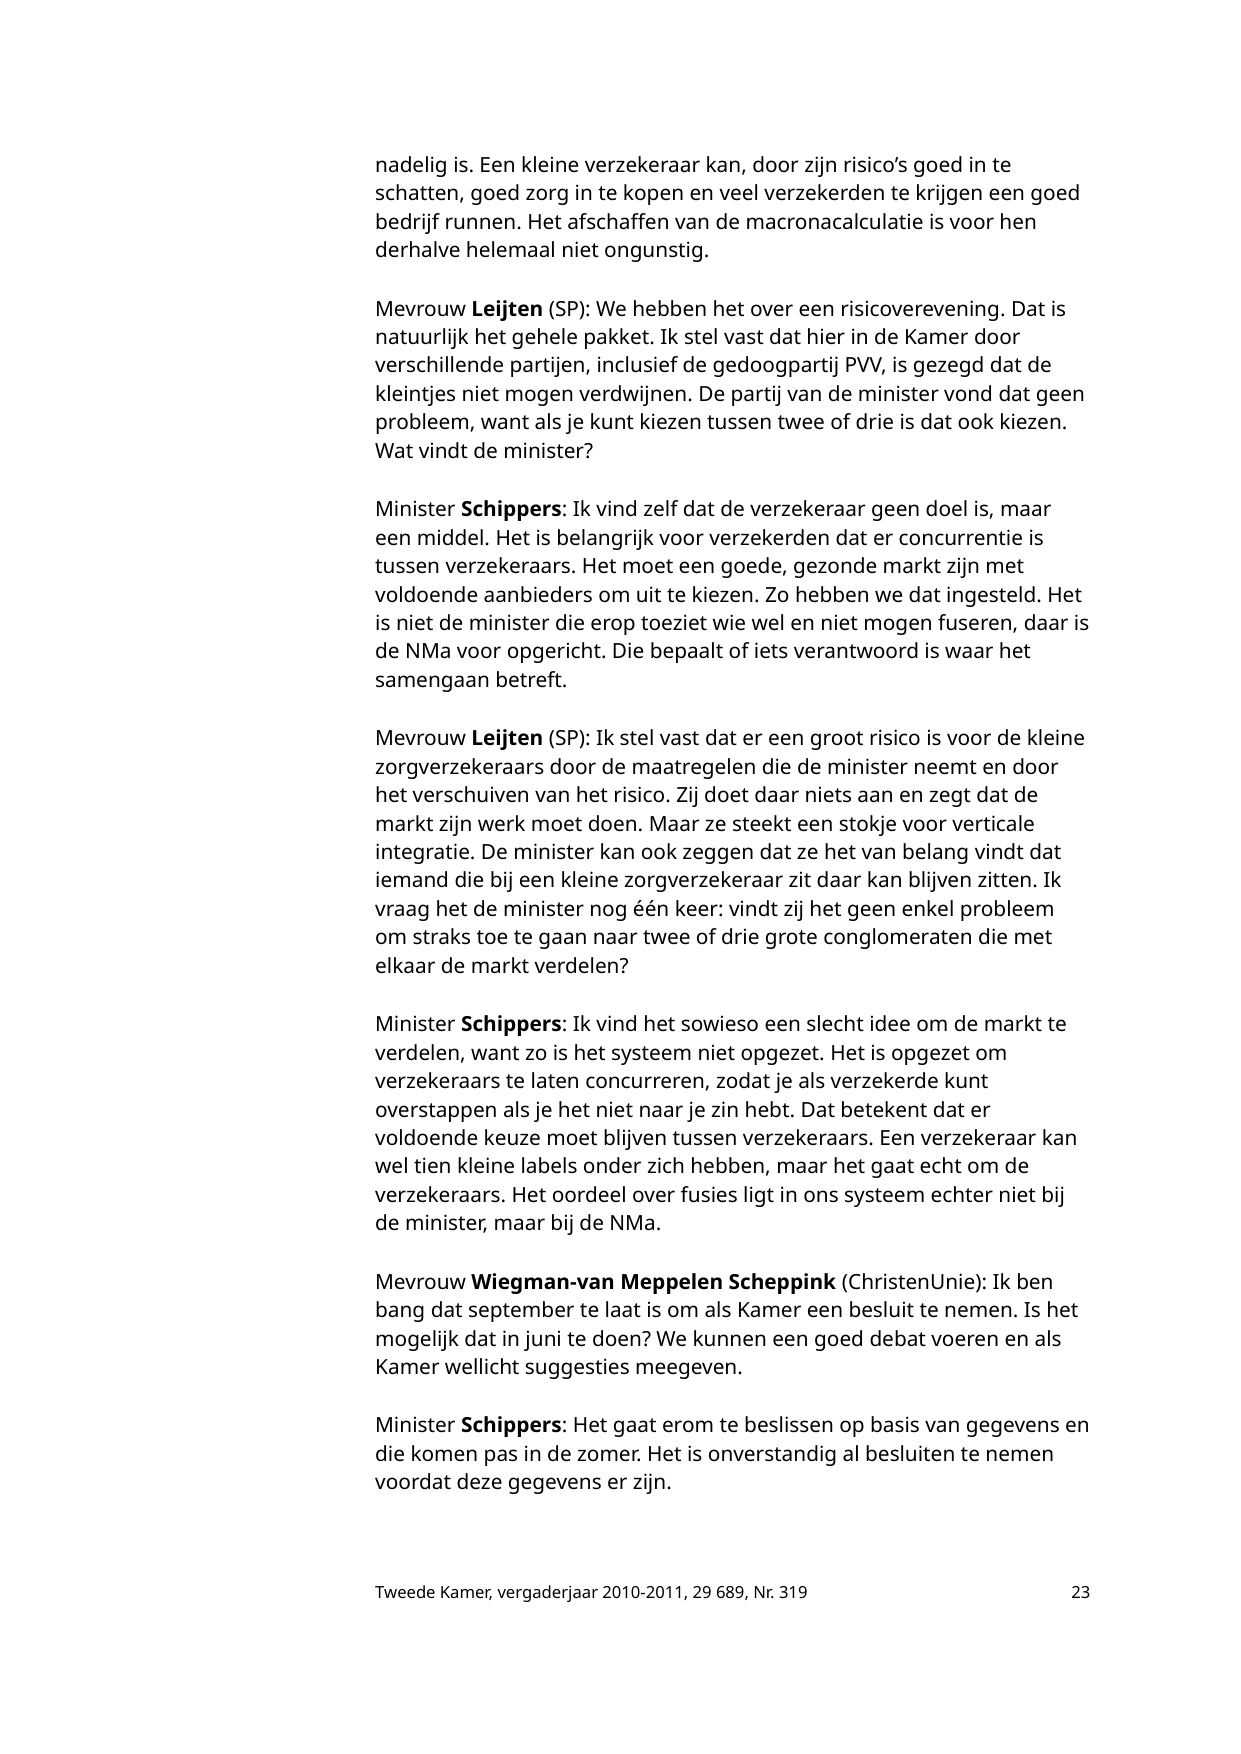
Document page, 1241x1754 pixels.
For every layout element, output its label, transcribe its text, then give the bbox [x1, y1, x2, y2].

text Mevrouw Leijten (SP): Ik stel vast dat er een groot risico is voor de kleine zorgverzekeraars door de maatregelen die de minister neemt en door het verschuiven van het risico. Zij doet daar niets aan en zegt dat de markt zijn werk moet doen. Maar ze steekt een stokje voor verticale integratie. De minister kan ook zeggen dat ze het van belang vindt dat iemand die bij een kleine zorgverzekeraar zit daar kan blijven zitten. Ik vraag het de minister nog één keer: vindt zij het geen enkel probleem om straks toe te gaan naar twee of drie grote conglomeraten die met elkaar de markt verdelen? [375, 723, 1090, 979]
text nadelig is. Een kleine verzekeraar kan, door zijn risico’s goed in te schatten, goed zorg in te kopen en veel verzekerden te krijgen een goed bedrijf runnen. Het afschaffen van de macronacalculatie is voor hen derhalve helemaal niet ongunstig. [375, 150, 1090, 264]
text Mevrouw Leijten (SP): We hebben het over een risicoverevening. Dat is natuurlijk het gehele pakket. Ik stel vast dat hier in de Kamer door verschillende partijen, inclusief de gedoogpartij PVV, is gezegd dat de kleintjes niet mogen verdwijnen. De partij van de minister vond dat geen probleem, want als je kunt kiezen tussen twee of drie is dat ook kiezen. Wat vindt de minister? [375, 294, 1090, 464]
text Minister Schippers: Ik vind zelf dat de verzekeraar geen doel is, maar een middel. Het is belangrijk voor verzekerden dat er concurrentie is tussen verzekeraars. Het moet een goede, gezonde markt zijn met voldoende aanbieders om uit te kiezen. Zo hebben we dat ingesteld. Het is niet de minister die erop toeziet wie wel en niet mogen fuseren, daar is de NMa voor opgericht. Die bepaalt of iets verantwoord is waar het samengaan betreft. [375, 494, 1090, 693]
text Mevrouw Wiegman-van Meppelen Scheppink (ChristenUnie): Ik ben bang dat september te laat is om als Kamer een besluit te nemen. Is het mogelijk dat in juni te doen? We kunnen een goed debat voeren en als Kamer wellicht suggesties meegeven. [375, 1267, 1090, 1381]
text Minister Schippers: Ik vind het sowieso een slecht idee om de markt te verdelen, want zo is het systeem niet opgezet. Het is opgezet om verzekeraars te laten concurreren, zodat je als verzekerde kunt overstappen als je het niet naar je zin hebt. Dat betekent dat er voldoende keuze moet blijven tussen verzekeraars. Een verzekeraar kan wel tien kleine labels onder zich hebben, maar het gaat echt om de verzekeraars. Het oordeel over fusies ligt in ons systeem echter niet bij de minister, maar bij de NMa. [375, 1009, 1090, 1237]
text Minister Schippers: Het gaat erom te beslissen op basis van gegevens en die komen pas in de zomer. Het is onverstandig al besluiten te nemen voordat deze gegevens er zijn. [375, 1411, 1090, 1496]
